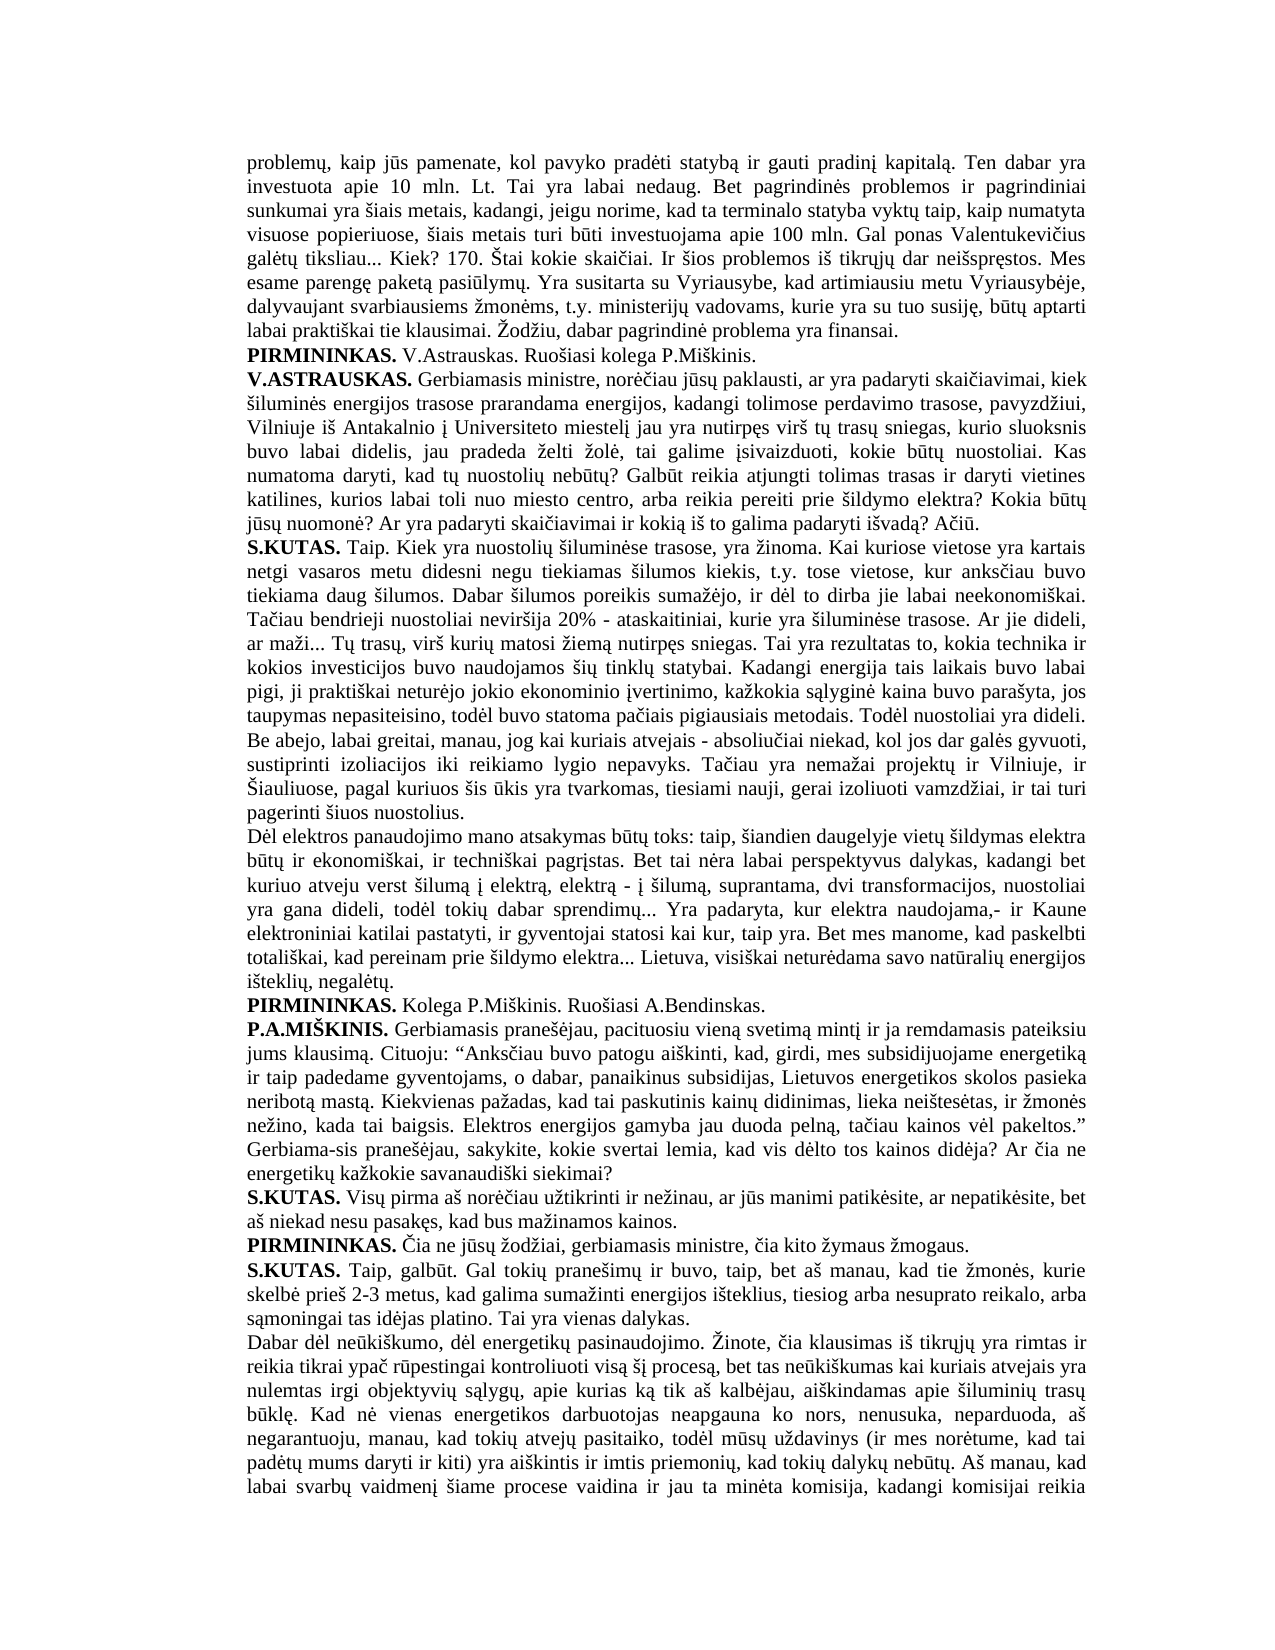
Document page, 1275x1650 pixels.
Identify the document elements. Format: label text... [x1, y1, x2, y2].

text Dabar dėl neūkiškumo, dėl energetikų pasinaudojimo. Žinote, čia klausimas iš tikrųjų yra rimtas ir reikia tikrai ypač rūpestingai kontroliuoti visą šį procesą, bet tas neūkiškumas kai kuriais atvejais yra nulemtas irgi objektyvių sąlygų, apie kurias ką tik aš kalbėjau, aiškindamas apie šiluminių trasų būklę. Kad nė vienas energetikos darbuotojas neapgauna ko nors, nenusuka, neparduoda, aš negarantuoju, manau, kad tokių atvejų pasitaiko, todėl mūsų uždavinys (ir mes norėtume, kad tai padėtų mums daryti ir kiti) yra aiškintis ir imtis priemonių, kad tokių dalykų nebūtų. Aš manau, kad labai svarbų vaidmenį šiame procese vaidina ir jau ta minėta komisija, kadangi komisijai reikia [247, 1330, 1087, 1498]
text PIRMININKAS. Čia ne jūsų žodžiai, gerbiamasis ministre, čia kito žymaus žmogaus. [247, 1233, 1087, 1257]
text Dėl elektros panaudojimo mano atsakymas būtų toks: taip, šiandien daugelyje vietų šildymas elektra būtų ir ekonomiškai, ir techniškai pagrįstas. Bet tai nėra labai perspektyvus dalykas, kadangi bet kuriuo atveju verst šilumą į elektrą, elektrą - į šilumą, suprantama, dvi transformacijos, nuostoliai yra gana dideli, todėl tokių dabar sprendimų... Yra padaryta, kur elektra naudojama,- ir Kaune elektroniniai katilai pastatyti, ir gyventojai statosi kai kur, taip yra. Bet mes manome, kad paskelbti totališkai, kad pereinam prie šildymo elektra... Lietuva, visiškai neturėdama savo natūralių energijos išteklių, negalėtų. [247, 824, 1087, 993]
text V.ASTRAUSKAS. Gerbiamasis ministre, norėčiau jūsų paklausti, ar yra padaryti skaičiavimai, kiek šiluminės energijos trasose prarandama energijos, kadangi tolimose perdavimo trasose, pavyzdžiui, Vilniuje iš Antakalnio į Universiteto miestelį jau yra nutirpęs virš tų trasų sniegas, kurio sluoksnis buvo labai didelis, jau pradeda želti žolė, tai galime įsivaizduoti, kokie būtų nuostoliai. Kas numatoma daryti, kad tų nuostolių nebūtų? Galbūt reikia atjungti tolimas trasas ir daryti vietines katilines, kurios labai toli nuo miesto centro, arba reikia pereiti prie šildymo elektra? Kokia būtų jūsų nuomonė? Ar yra padaryti skaičiavimai ir kokią iš to galima padaryti išvadą? Ačiū. [247, 367, 1087, 535]
text S.KUTAS. Visų pirma aš norėčiau užtikrinti ir nežinau, ar jūs manimi patikėsite, ar nepatikėsite, bet aš niekad nesu pasakęs, kad bus mažinamos kainos. [247, 1185, 1087, 1233]
text problemų, kaip jūs pamenate, kol pavyko pradėti statybą ir gauti pradinį kapitalą. Ten dabar yra investuota apie 10 mln. Lt. Tai yra labai nedaug. Bet pagrindinės problemos ir pagrindiniai sunkumai yra šiais metais, kadangi, jeigu norime, kad ta terminalo statyba vyktų taip, kaip numatyta visuose popieriuose, šiais metais turi būti investuojama apie 100 mln. Gal ponas Valentukevičius galėtų tiksliau... Kiek? 170. Štai kokie skaičiai. Ir šios problemos iš tikrųjų dar neišspręstos. Mes esame parengę paketą pasiūlymų. Yra susitarta su Vyriausybe, kad artimiausiu metu Vyriausybėje, dalyvaujant svarbiausiems žmonėms, t.y. ministerijų vadovams, kurie yra su tuo susiję, būtų aptarti labai praktiškai tie klausimai. Žodžiu, dabar pagrindinė problema yra finansai. [247, 150, 1087, 342]
text PIRMININKAS. V.Astrauskas. Ruošiasi kolega P.Miškinis. [247, 342, 1087, 367]
text PIRMININKAS. Kolega P.Miškinis. Ruošiasi A.Bendinskas. [247, 993, 1087, 1017]
text P.A.MIŠKINIS. Gerbiamasis pranešėjau, pacituosiu vieną svetimą mintį ir ja remdamasis pateiksiu jums klausimą. Cituoju: “Anksčiau buvo patogu aiškinti, kad, girdi, mes subsidijuojame energetiką ir taip padedame gyventojams, o dabar, panaikinus subsidijas, Lietuvos energetikos skolos pasieka neribotą mastą. Kiekvienas pažadas, kad tai paskutinis kainų didinimas, lieka neištesėtas, ir žmonės nežino, kada tai baigsis. Elektros energijos gamyba jau duoda pelną, tačiau kainos vėl pakeltos.” Gerbiama-sis pranešėjau, sakykite, kokie svertai lemia, kad vis dėlto tos kainos didėja? Ar čia ne energetikų kažkokie savanaudiški siekimai? [247, 1017, 1087, 1185]
text S.KUTAS. Taip, galbūt. Gal tokių pranešimų ir buvo, taip, bet aš manau, kad tie žmonės, kurie skelbė prieš 2-3 metus, kad galima sumažinti energijos išteklius, tiesiog arba nesuprato reikalo, arba sąmoningai tas idėjas platino. Tai yra vienas dalykas. [247, 1257, 1087, 1330]
text S.KUTAS. Taip. Kiek yra nuostolių šiluminėse trasose, yra žinoma. Kai kuriose vietose yra kartais netgi vasaros metu didesni negu tiekiamas šilumos kiekis, t.y. tose vietose, kur anksčiau buvo tiekiama daug šilumos. Dabar šilumos poreikis sumažėjo, ir dėl to dirba jie labai neekonomiškai. Tačiau bendrieji nuostoliai neviršija 20% - ataskaitiniai, kurie yra šiluminėse trasose. Ar jie dideli, ar maži... Tų trasų, virš kurių matosi žiemą nutirpęs sniegas. Tai yra rezultatas to, kokia technika ir kokios investicijos buvo naudojamos šių tinklų statybai. Kadangi energija tais laikais buvo labai pigi, ji praktiškai neturėjo jokio ekonominio įvertinimo, kažkokia sąlyginė kaina buvo parašyta, jos taupymas nepasiteisino, todėl buvo statoma pačiais pigiausiais metodais. Todėl nuostoliai yra dideli. Be abejo, labai greitai, manau, jog kai kuriais atvejais - absoliučiai niekad, kol jos dar galės gyvuoti, sustiprinti izoliacijos iki reikiamo lygio nepavyks. Tačiau yra nemažai projektų ir Vilniuje, ir Šiauliuose, pagal kuriuos šis ūkis yra tvarkomas, tiesiami nauji, gerai izoliuoti vamzdžiai, ir tai turi pagerinti šiuos nuostolius. [247, 535, 1087, 824]
